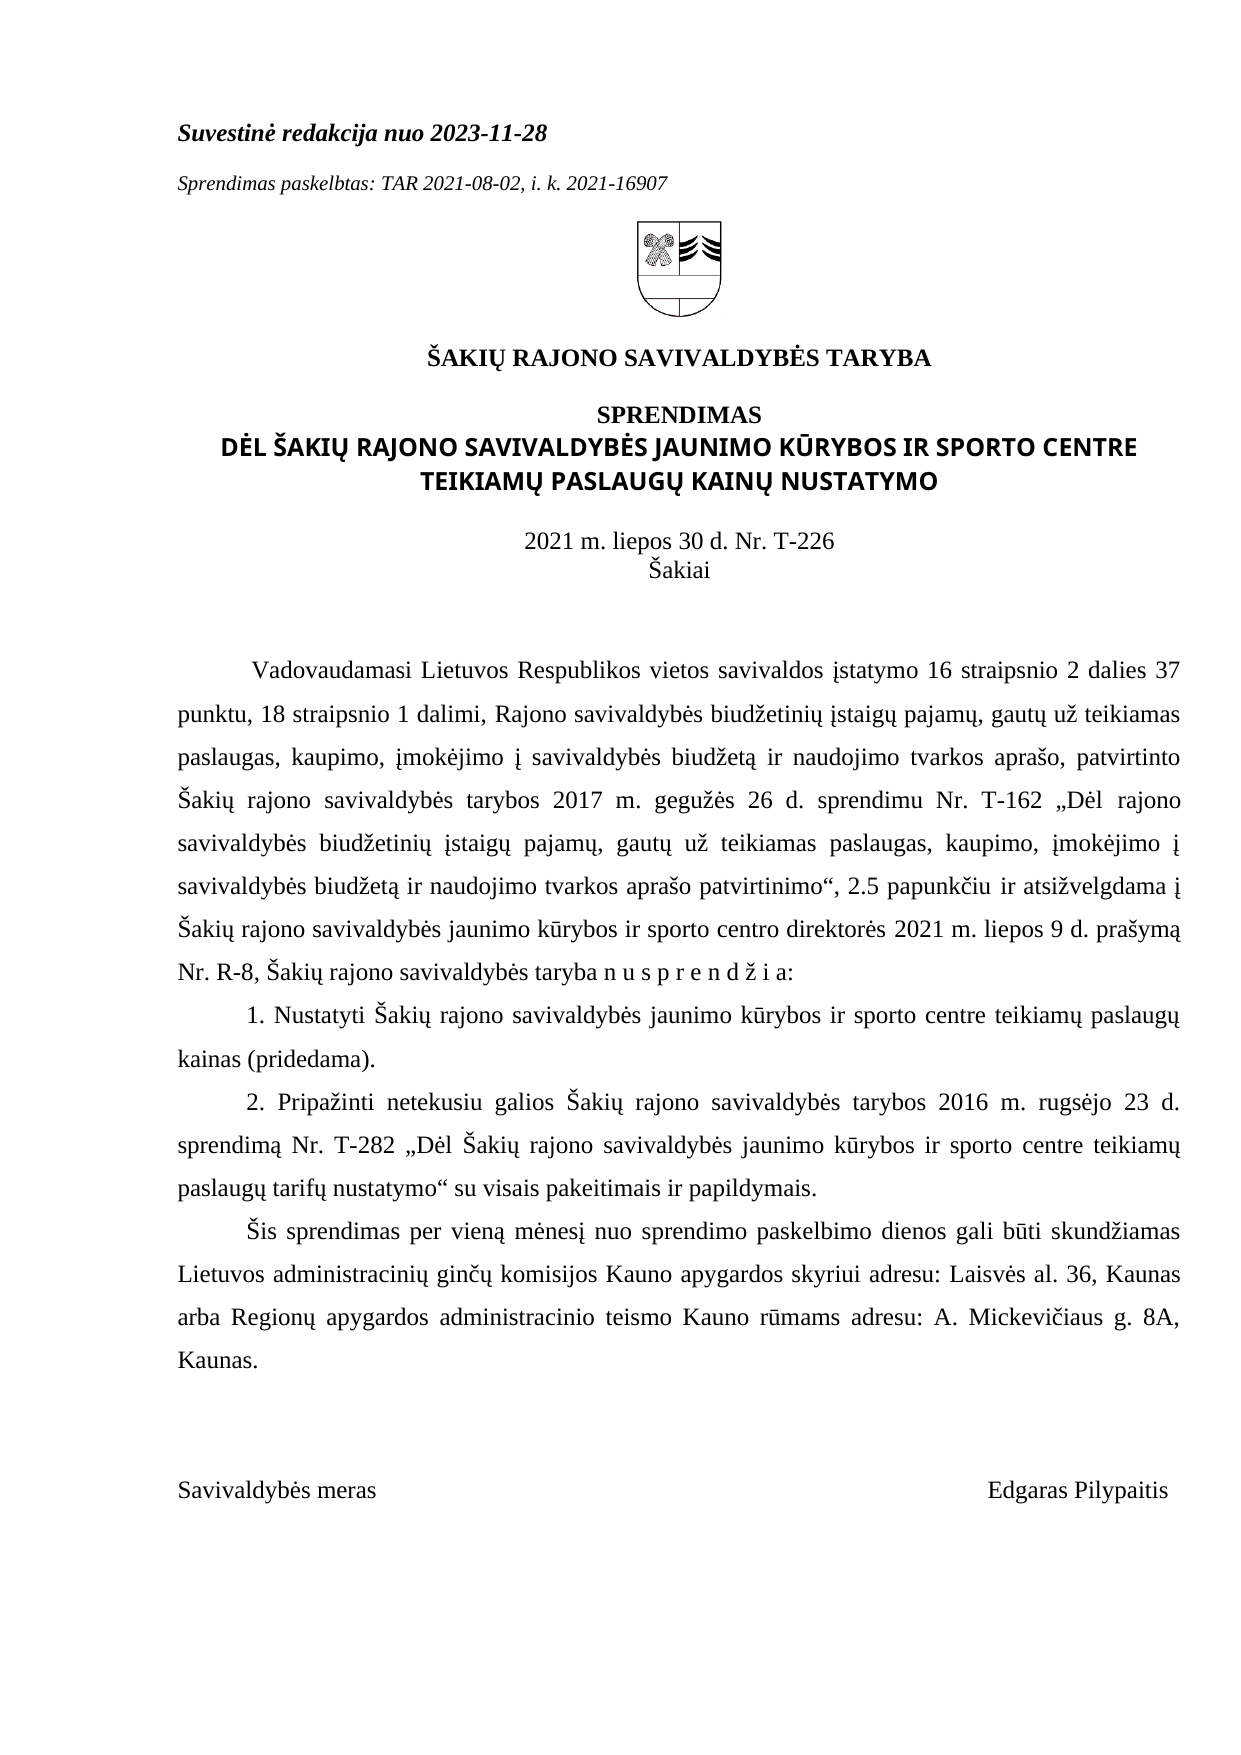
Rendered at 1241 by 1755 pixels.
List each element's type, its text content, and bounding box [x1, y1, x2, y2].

text 2021 m. liepos 30 d. Nr. T-226 [177, 526, 1181, 555]
text Šakiai [177, 555, 1181, 584]
text Šis sprendimas per vieną mėnesį nuo sprendimo paskelbimo dienos gali būti skundžiamas Lietuvos administracinių ginčų komisijos Kauno apygardos skyriui adresu: Laisvės al. 36, Kaunas arba Regionų apygardos administracinio teismo Kauno rūmams adresu: A. Mickevičiaus g. 8A, Kaunas. [177, 1216, 1181, 1374]
text SPRENDIMAS [177, 401, 1181, 429]
text Savivaldybės meras Edgaras Pilypaitis [177, 1475, 1181, 1504]
text Vadovaudamasi Lietuvos Respublikos vietos savivaldos įstatymo 16 straipsnio 2 dalies 37 punktu, 18 straipsnio 1 dalimi, Rajono savivaldybės biudžetinių įstaigų pajamų, gautų už teikiamas paslaugas, kaupimo, įmokėjimo į savivaldybės biudžetą ir naudojimo tvarkos aprašo, patvirtinto Šakių rajono savivaldybės tarybos 2017 m. gegužės 26 d. sprendimu Nr. T-162 „Dėl rajono savivaldybės biudžetinių įstaigų pajamų, gautų už teikiamas paslaugas, kaupimo, įmokėjimo į savivaldybės biudžetą ir naudojimo tvarkos aprašo patvirtinimo“, 2.5 papunkčiu ir atsižvelgdama į Šakių rajono savivaldybės jaunimo kūrybos ir sporto centro direktorės 2021 m. liepos 9 d. prašymą Nr. R-8, Šakių rajono savivaldybės taryba n u s p r e n d ž i a: [177, 656, 1181, 986]
text 1. Nustatyti Šakių rajono savivaldybės jaunimo kūrybos ir sporto centre teikiamų paslaugų kainas (pridedama). [177, 1001, 1181, 1072]
text DĖL šakių rajono savivaldybės jaunimo kūrybos ir sporto centre TEIKIAMŲ PASLAUGŲ kainų NUSTATYMO [177, 429, 1181, 497]
text 2. Pripažinti netekusiu galios Šakių rajono savivaldybės tarybos 2016 m. rugsėjo 23 d. sprendimą Nr. T-282 „Dėl Šakių rajono savivaldybės jaunimo kūrybos ir sporto centre teikiamų paslaugų tarifų nustatymo“ su visais pakeitimais ir papildymais. [177, 1087, 1181, 1202]
text Suvestinė redakcija nuo 2023-11-28 [177, 118, 1181, 147]
text ŠAKIŲ RAJONO SAVIVALDYBĖS TARYBA [177, 343, 1181, 372]
text Sprendimas paskelbtas: TAR 2021-08-02, i. k. 2021-16907 [177, 171, 1181, 195]
